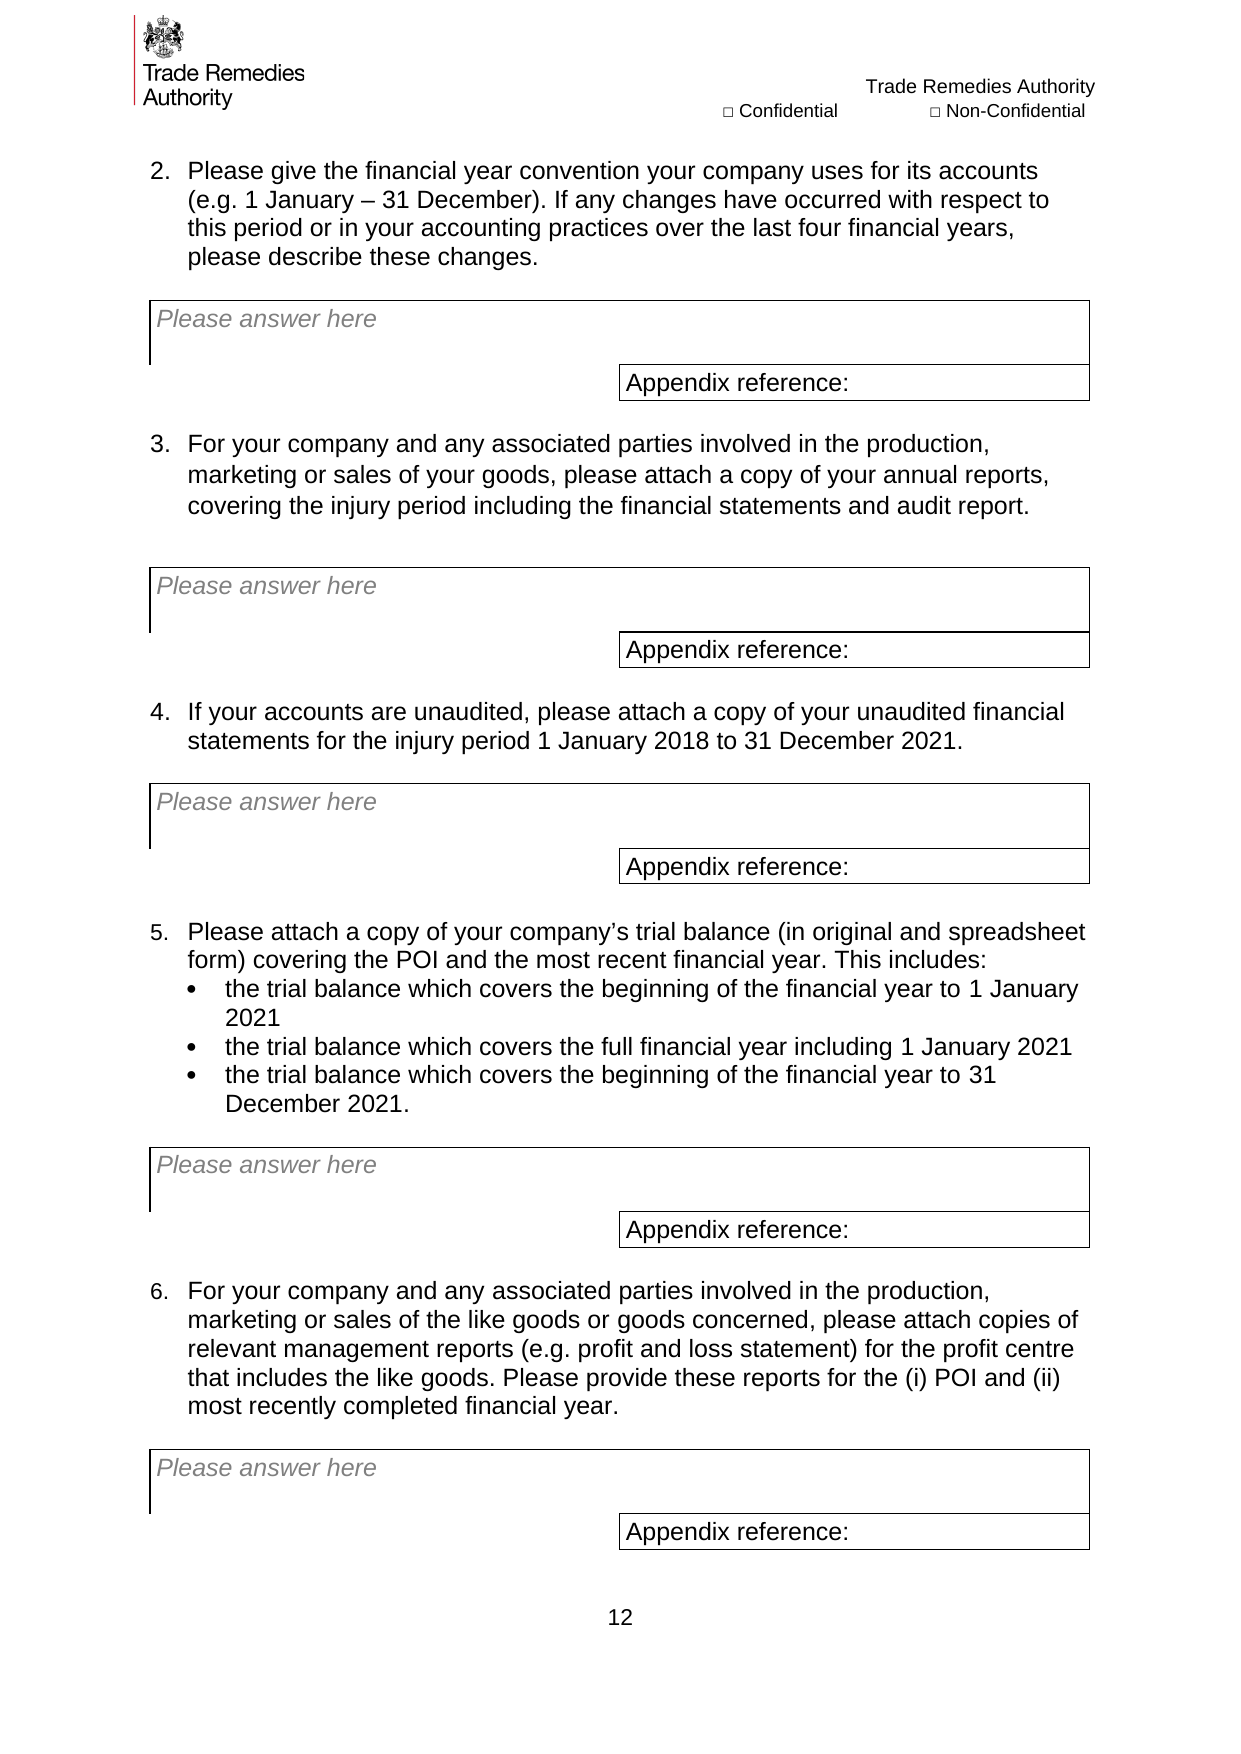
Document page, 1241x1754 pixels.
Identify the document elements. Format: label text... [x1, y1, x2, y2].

list Please give the financial year convention your company uses for its accounts (e.g. 1 January – 31 December). If any changes have occurred with respect to this period or in your accounting practices over the last four financial years, please describe these changes. [150, 156, 1090, 271]
table_cell [150, 633, 619, 667]
list If your accounts are unaudited, please attach a copy of your unaudited financial statements for the injury period 1 January 2018 to 31 December 2021. [150, 697, 1090, 754]
table_header Please answer here [151, 568, 1089, 631]
table_cell Appendix reference: [620, 365, 1089, 400]
table_cell [150, 365, 619, 400]
list the trial balance which covers the full financial year including 1 January 2021 [187, 1032, 1090, 1060]
table_cell Appendix reference: [620, 1514, 1089, 1549]
table_cell [150, 1514, 619, 1549]
table_header Please answer here [151, 301, 1089, 364]
list the trial balance which covers the beginning of the financial year to 31 December 2021. [187, 1060, 1090, 1118]
table_cell [150, 849, 619, 883]
list Please attach a copy of your company’s trial balance (in original and spreadsheet form) covering the POI and the most recent financial year. This includes: [150, 917, 1090, 974]
table_cell Appendix reference: [620, 633, 1089, 667]
table_header Please answer here [151, 784, 1089, 847]
list the trial balance which covers the beginning of the financial year to 1 January 2021 [187, 974, 1090, 1032]
table_header Please answer here [151, 1450, 1089, 1513]
table_cell Appendix reference: [620, 1212, 1089, 1247]
list For your company and any associated parties involved in the production, marketing or sales of your goods, please attach a copy of your annual reports, covering the injury period including the financial statements and audit report. [150, 429, 1090, 520]
table_header Please answer here [151, 1148, 1089, 1211]
table_cell [150, 1212, 619, 1247]
table_cell Appendix reference: [620, 849, 1089, 883]
list For your company and any associated parties involved in the production, marketing or sales of the like goods or goods concerned, please attach copies of relevant management reports (e.g. profit and loss statement) for the profit centre that includes the like goods. Please provide these reports for the (i) POI and (ii) most recently completed financial year. [150, 1276, 1090, 1420]
